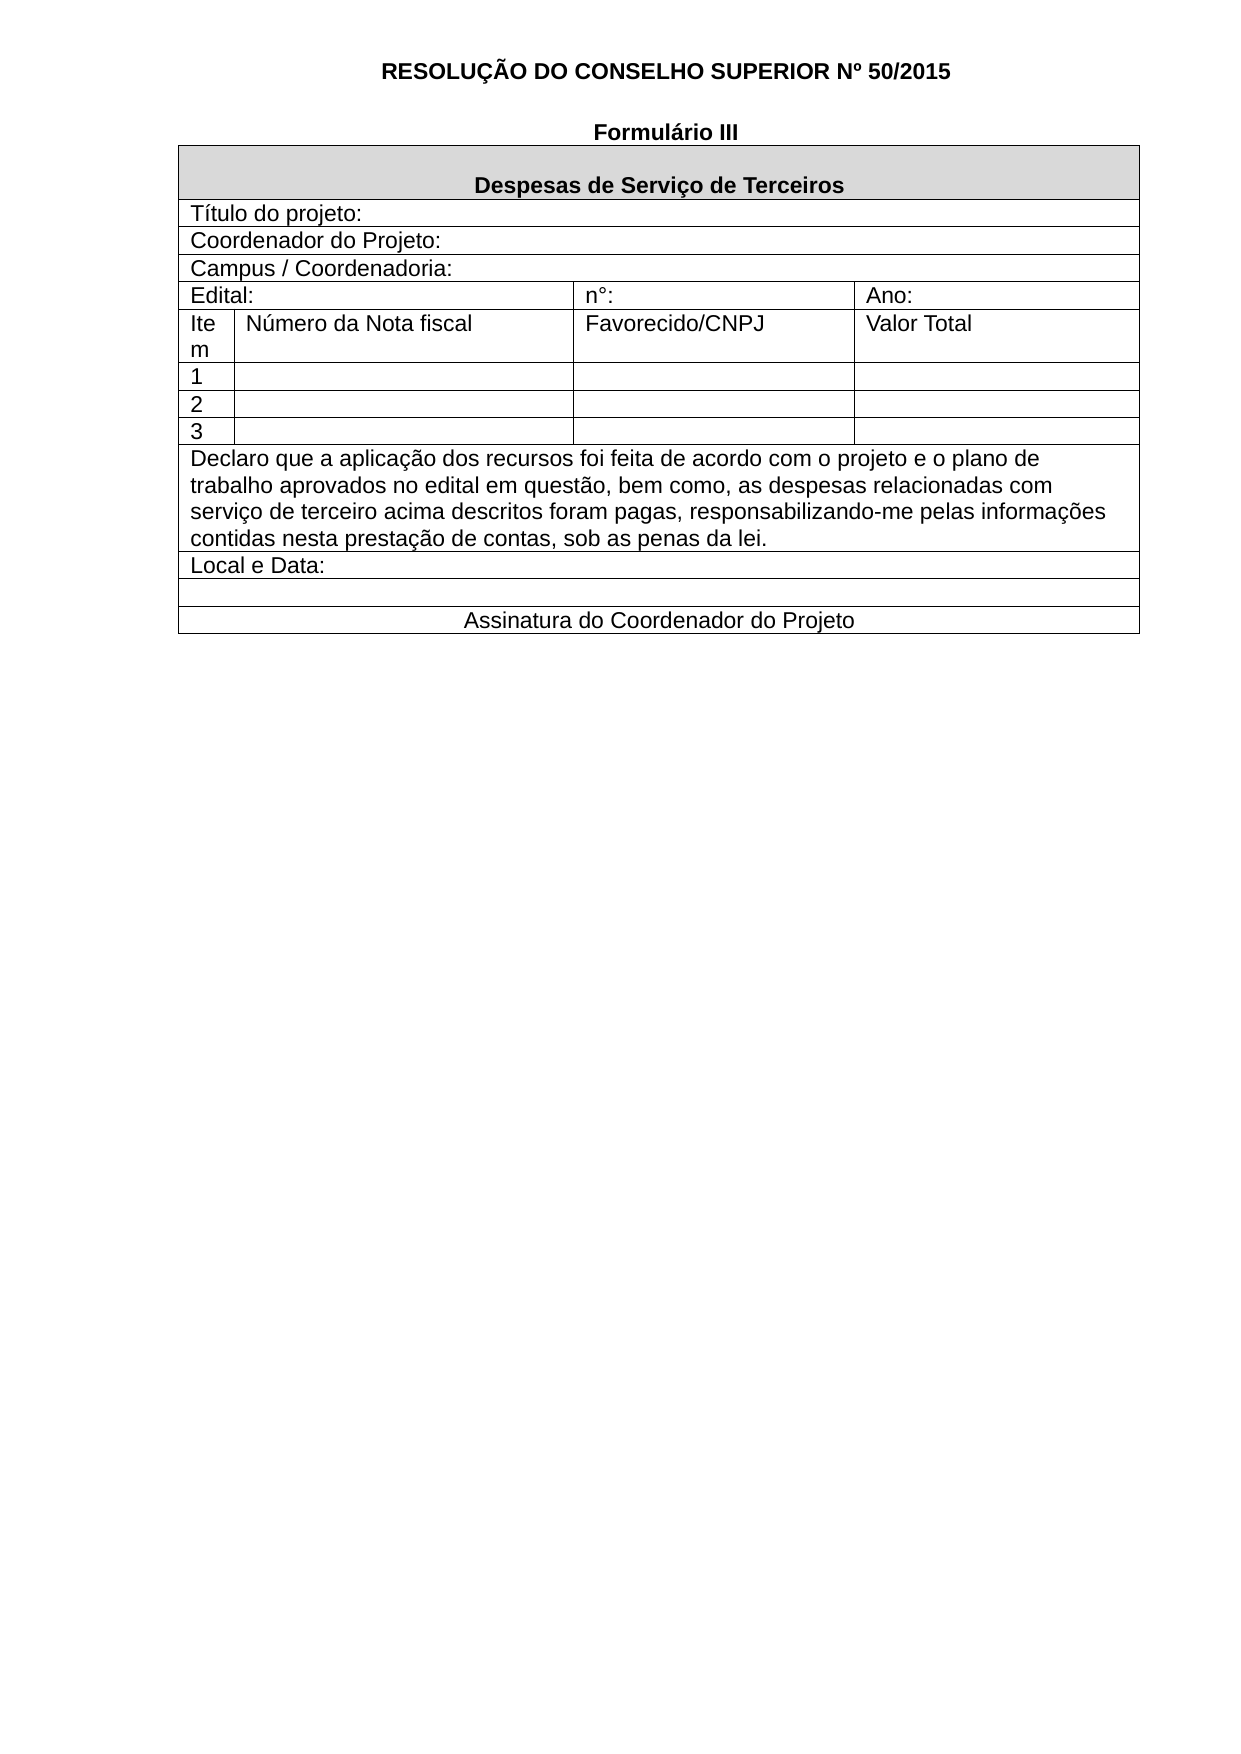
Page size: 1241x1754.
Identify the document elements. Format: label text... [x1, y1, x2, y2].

table_cell Declaro que a aplicação dos recursos foi feita de acordo com o projeto e o plano de trabalho aprovados no edital em questão, bem como, as despesas relacionadas com serviço de terceiro acima descritos foram pagas, responsabilizando-me pelas informações contidas nesta prestação de contas, sob as penas da lei. [179, 445, 1139, 551]
list RESOLUÇÃO DO CONSELHO SUPERIOR Nº 50/2015 [164, 58, 1167, 85]
table_cell [235, 363, 573, 389]
table_cell [179, 579, 1139, 606]
table_cell [855, 418, 1139, 444]
table_cell [574, 363, 854, 389]
table_cell Coordenador do Projeto: [179, 227, 1139, 254]
table_cell Campus / Coordenadoria: [179, 255, 1139, 281]
table_cell 1 [179, 363, 234, 389]
table_cell n°: [574, 282, 854, 308]
table_cell Ano: [855, 282, 1139, 308]
text Formulário III [164, 119, 1167, 145]
table_cell Valor Total [855, 310, 1139, 362]
table_header Despesas de Serviço de Terceiros [179, 146, 1139, 199]
table_cell Edital: [179, 282, 573, 308]
table_cell [855, 391, 1139, 417]
table_cell Local e Data: [179, 552, 1139, 578]
table_cell Favorecido/CNPJ [574, 310, 854, 362]
table_cell Assinatura do Coordenador do Projeto [179, 607, 1139, 633]
table_cell 2 [179, 391, 234, 417]
table_cell Número da Nota fiscal [235, 310, 573, 362]
table_cell [235, 391, 573, 417]
table_cell [855, 363, 1139, 389]
table_cell [235, 418, 573, 444]
table_cell [574, 418, 854, 444]
table_cell [574, 391, 854, 417]
table_cell Título do projeto: [179, 200, 1139, 226]
table_cell Item [179, 310, 234, 362]
table_cell 3 [179, 418, 234, 444]
